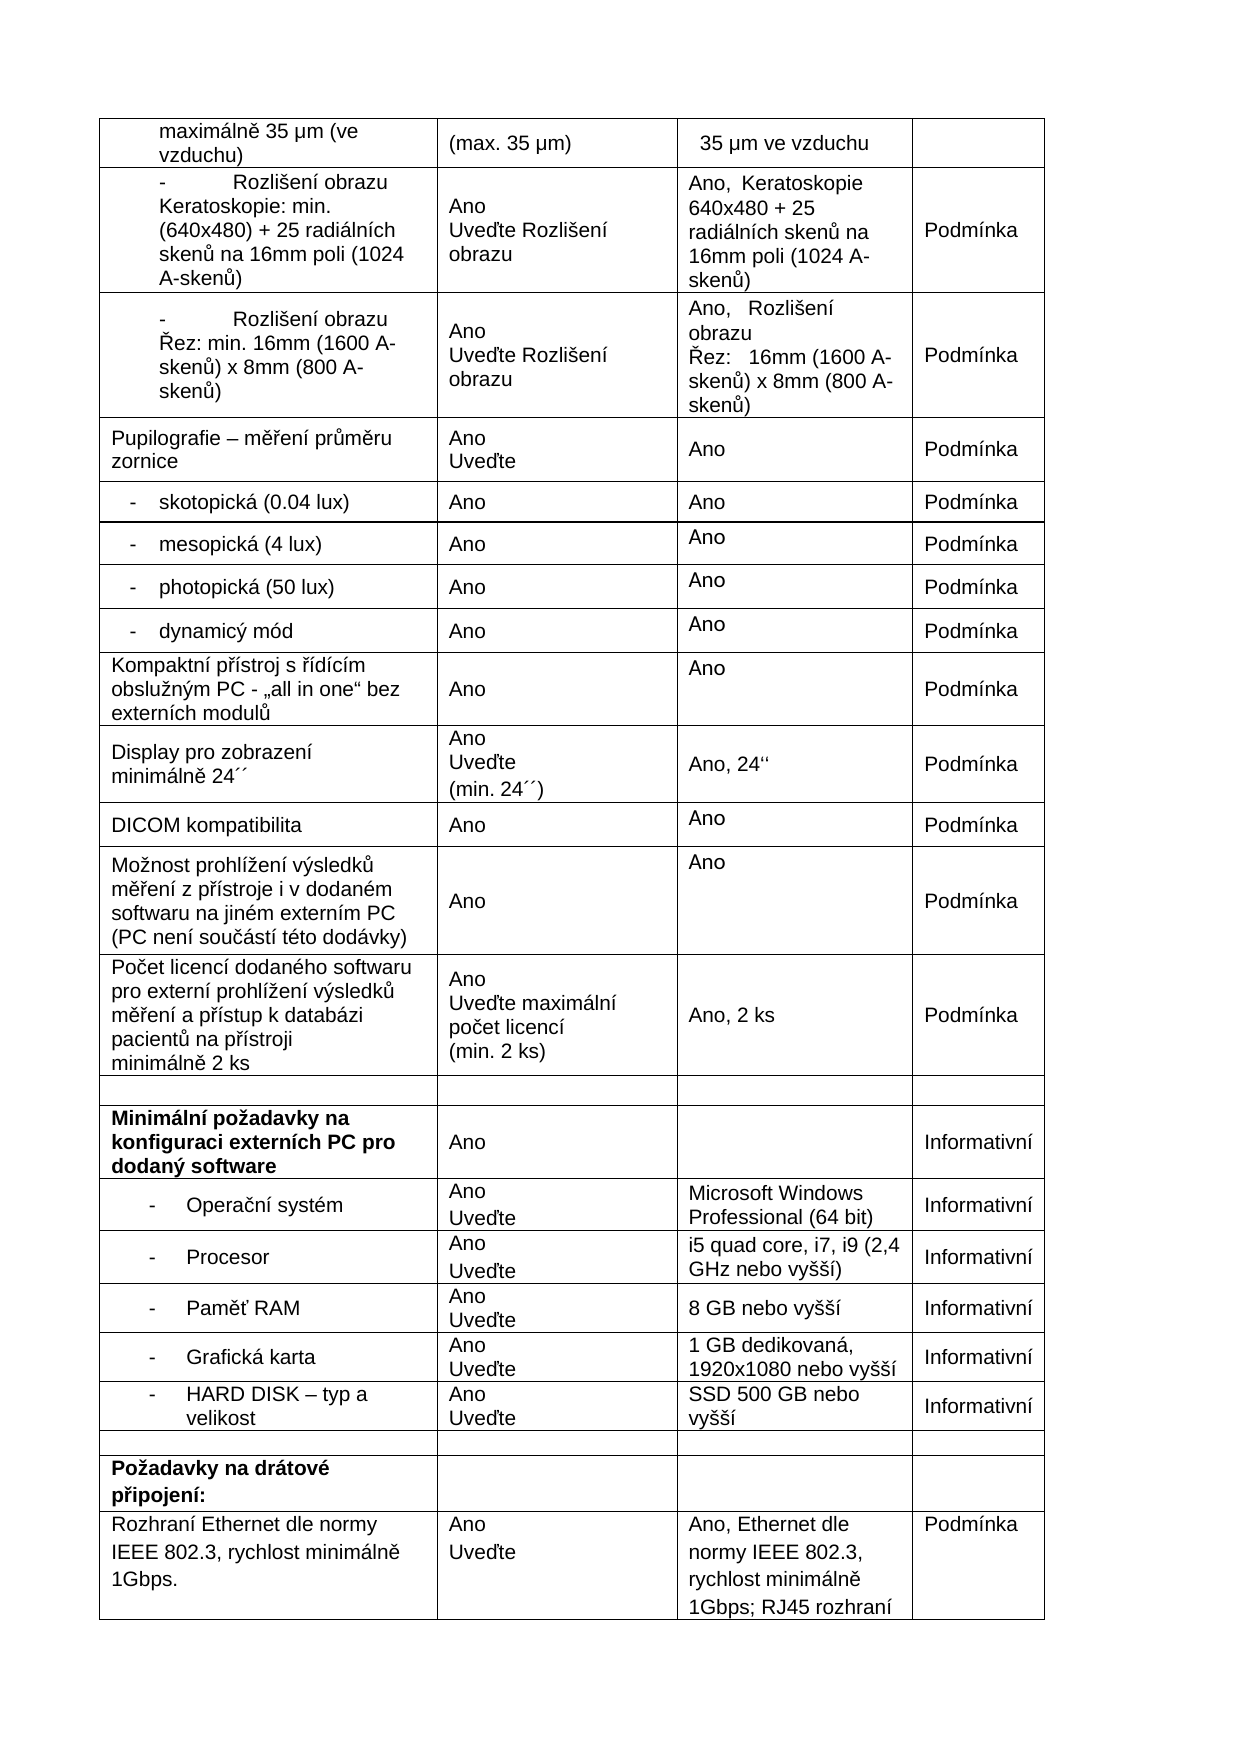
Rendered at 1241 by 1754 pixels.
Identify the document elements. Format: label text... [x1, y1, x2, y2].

table_cell Podmínka [913, 955, 1044, 1075]
table_cell Paměť RAM [100, 1284, 437, 1332]
table_cell Rozlišení obrazu Řez: min. 16mm (1600 A-skenů) x 8mm (800 A-skenů) [100, 293, 437, 417]
table_cell Ano, 24‘‘ [678, 726, 912, 802]
table_cell Ano Uveďte [438, 1179, 677, 1230]
table_cell Kompaktní přístroj s řídícím obslužným PC - „all in one“ bez externích modulů [100, 653, 437, 725]
table_cell Podmínka [913, 609, 1044, 652]
table_cell Informativní [913, 1382, 1044, 1429]
table_cell 1 GB dedikovaná, 1920x1080 nebo vyšší [678, 1333, 912, 1381]
table_cell Ano [438, 523, 677, 564]
table_cell Minimální požadavky na konfiguraci externích PC pro dodaný software [100, 1106, 437, 1178]
table_cell [438, 1456, 677, 1511]
table_cell Grafická karta [100, 1333, 437, 1381]
table_cell Ano [678, 418, 912, 481]
table_cell Ano, Ethernet dle normy IEEE 802.3, rychlost minimálně 1Gbps; RJ45 rozhraní [678, 1512, 912, 1618]
table_cell [913, 1076, 1044, 1105]
table_cell skotopická (0.04 lux) [100, 482, 437, 521]
table_cell Ano Uveďte [438, 1512, 677, 1618]
table_cell Ano Uveďte [438, 1382, 677, 1429]
table_cell Ano, Rozlišení obrazu Řez: 16mm (1600 A-skenů) x 8mm (800 A-skenů) [678, 293, 912, 417]
table_cell Ano Uveďte maximální počet licencí (min. 2 ks) [438, 955, 677, 1075]
table_cell i5 quad core, i7, i9 (2,4 GHz nebo vyšší) [678, 1231, 912, 1283]
table_cell Podmínka [913, 168, 1044, 292]
table_cell Možnost prohlížení výsledků měření z přístroje i v dodaném softwaru na jiném externím PC (PC není součástí této dodávky) [100, 847, 437, 954]
table_cell Podmínka [913, 847, 1044, 954]
table_cell Ano [438, 1106, 677, 1178]
table_cell Ano [438, 803, 677, 846]
table_cell SSD 500 GB nebo vyšší [678, 1382, 912, 1429]
table_cell Ano [678, 653, 912, 725]
table_cell mesopická (4 lux) [100, 523, 437, 564]
table_cell Informativní [913, 1333, 1044, 1381]
table_cell Podmínka [913, 726, 1044, 802]
table_cell Podmínka [913, 523, 1044, 564]
table_cell Procesor [100, 1231, 437, 1283]
table_cell [678, 1076, 912, 1105]
table_cell Ano Uveďte [438, 418, 677, 481]
table_cell Podmínka [913, 293, 1044, 417]
table_cell Informativní [913, 1106, 1044, 1178]
table_cell Ano [438, 847, 677, 954]
table_cell Informativní [913, 1284, 1044, 1332]
table_cell Ano [678, 847, 912, 954]
table_cell [438, 1431, 677, 1454]
table_cell Ano Uveďte [438, 1284, 677, 1332]
table_cell Podmínka [913, 803, 1044, 846]
table_cell Ano Uveďte Rozlišení obrazu [438, 293, 677, 417]
table_cell Ano [678, 803, 912, 846]
table_cell Display pro zobrazení minimálně 24´´ [100, 726, 437, 802]
table_cell Ano Uveďte (min. 24´´) [438, 726, 677, 802]
table_cell Informativní [913, 1179, 1044, 1230]
table_cell Podmínka [913, 653, 1044, 725]
table_cell [678, 1431, 912, 1454]
table_cell HARD DISK – typ a velikost [100, 1382, 437, 1429]
table_cell Ano [678, 482, 912, 521]
table_cell Ano [438, 482, 677, 521]
table_cell Ano Uveďte Rozlišení obrazu [438, 168, 677, 292]
table_cell (max. 35 μm) [438, 119, 677, 167]
table_cell [913, 119, 1044, 167]
table_cell Podmínka [913, 482, 1044, 521]
table_cell Ano [678, 609, 912, 652]
table_cell Ano [438, 609, 677, 652]
table_cell [913, 1456, 1044, 1511]
table_cell Rozhraní Ethernet dle normy IEEE 802.3, rychlost minimálně 1Gbps. [100, 1512, 437, 1618]
table_cell Podmínka [913, 565, 1044, 608]
table_cell [678, 1106, 912, 1178]
table_cell DICOM kompatibilita [100, 803, 437, 846]
table_cell Ano [438, 565, 677, 608]
table_cell 8 GB nebo vyšší [678, 1284, 912, 1332]
table_cell maximálně 35 μm (ve vzduchu) [100, 119, 437, 167]
table_cell Ano, Keratoskopie 640x480 + 25 radiálních skenů na 16mm poli (1024 A-skenů) [678, 168, 912, 292]
table_cell Pupilografie – měření průměru zornice [100, 418, 437, 481]
table_cell [438, 1076, 677, 1105]
table_cell Ano [678, 565, 912, 608]
table_cell dynamicý mód [100, 609, 437, 652]
table_cell Ano [438, 653, 677, 725]
table_cell Informativní [913, 1231, 1044, 1283]
table_cell [678, 1456, 912, 1511]
table_cell Podmínka [913, 1512, 1044, 1618]
table_cell Operační systém [100, 1179, 437, 1230]
table_cell photopická (50 lux) [100, 565, 437, 608]
table_cell Microsoft Windows Professional (64 bit) [678, 1179, 912, 1230]
table_cell 35 μm ve vzduchu [678, 119, 912, 167]
table_cell Ano Uveďte [438, 1231, 677, 1283]
table_cell [913, 1431, 1044, 1454]
table_cell Ano Uveďte [438, 1333, 677, 1381]
table_cell Ano, 2 ks [678, 955, 912, 1075]
table_cell Požadavky na drátové připojení: [100, 1456, 437, 1511]
table_cell Ano [678, 523, 912, 564]
table_cell Podmínka [913, 418, 1044, 481]
table_cell Počet licencí dodaného softwaru pro externí prohlížení výsledků měření a přístup k databázi pacientů na přístroji minimálně 2 ks [100, 955, 437, 1075]
table_cell [100, 1076, 437, 1105]
table_cell Rozlišení obrazu Keratoskopie: min. (640x480) + 25 radiálních skenů na 16mm poli (1024 A-skenů) [100, 168, 437, 292]
table_cell [100, 1431, 437, 1454]
